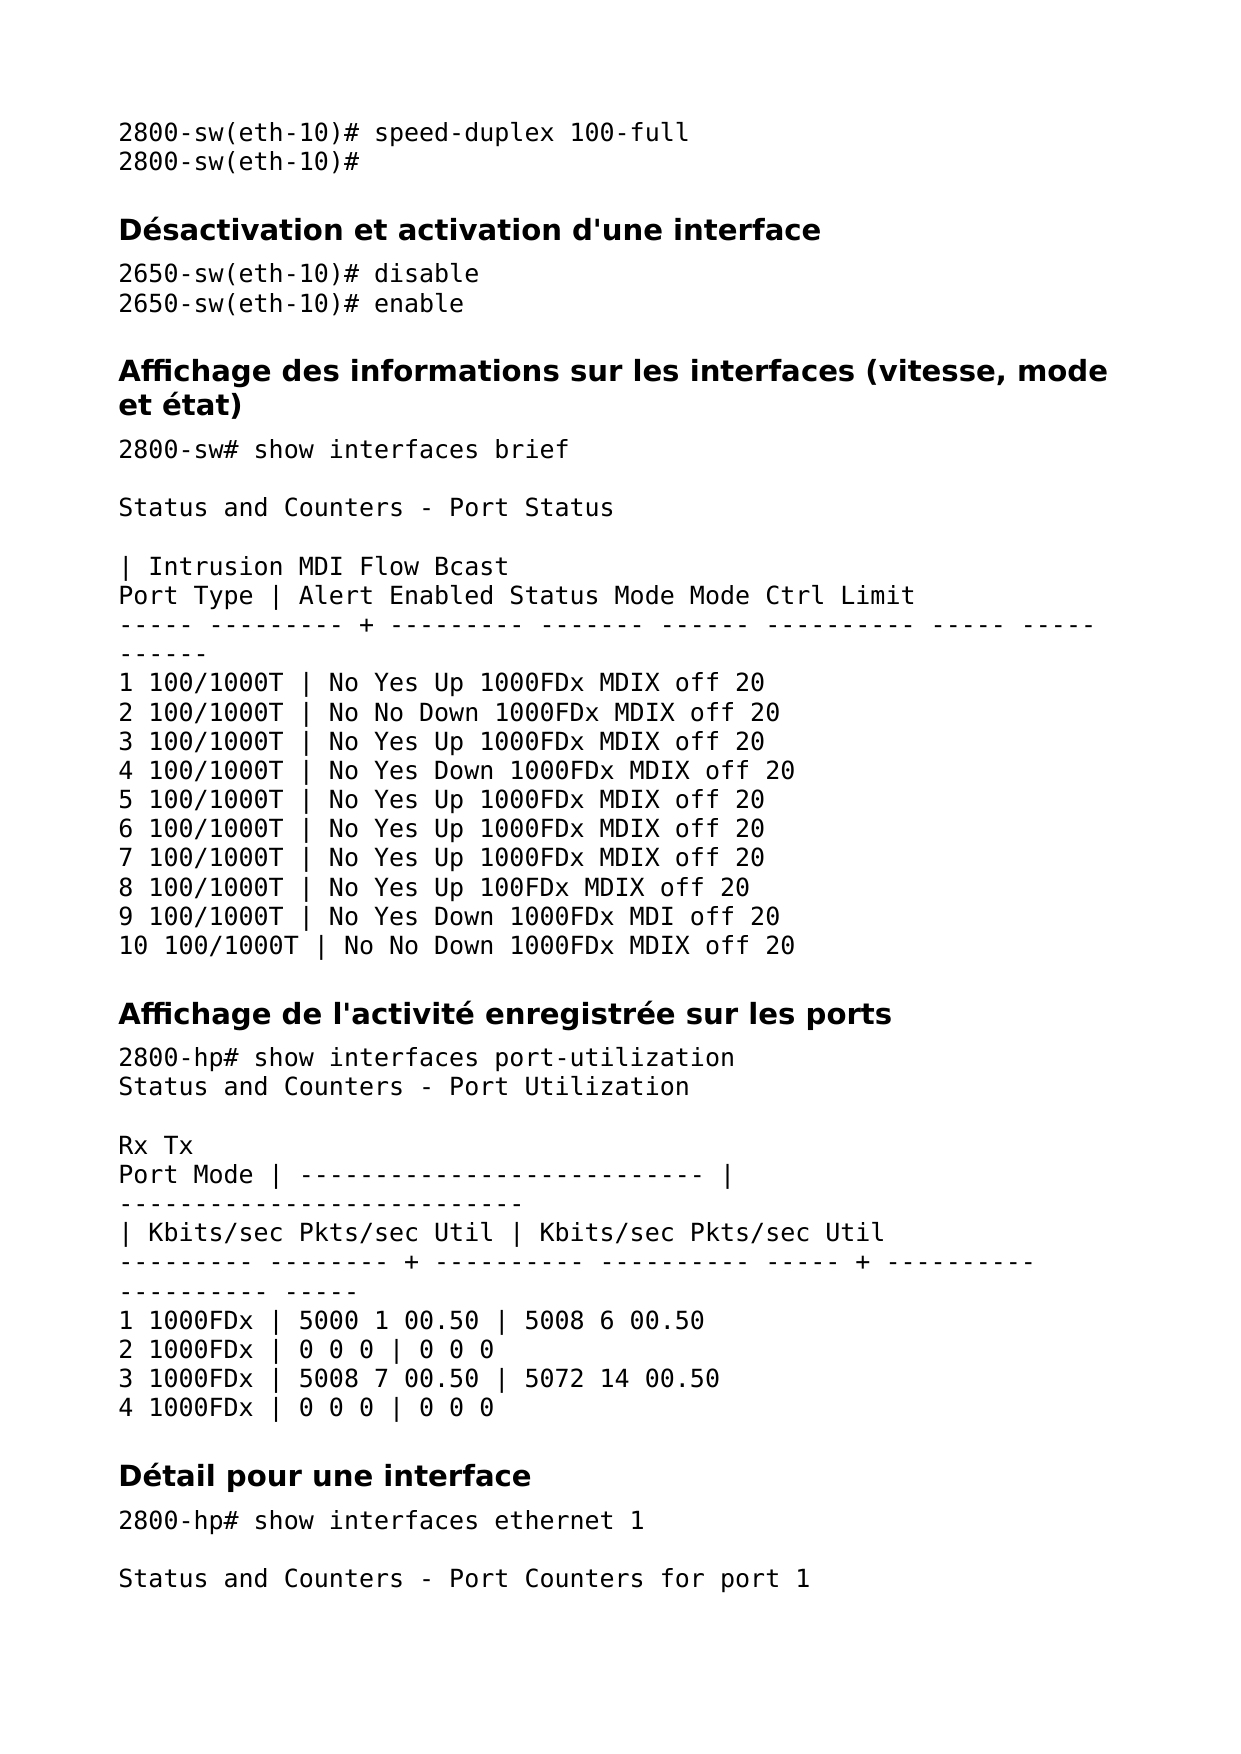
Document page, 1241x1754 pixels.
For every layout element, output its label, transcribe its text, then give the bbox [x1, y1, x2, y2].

subtitle Affichage de l'activité enregistrée sur les ports [118, 997, 1122, 1031]
subtitle Désactivation et activation d'une interface [118, 213, 1122, 247]
subtitle Affichage des informations sur les interfaces (vitesse, mode et état) [118, 355, 1122, 423]
text 2650-sw(eth-10)# disable 2650-sw(eth-10)# enable [118, 260, 1122, 318]
text 2800-hp# show interfaces port-utilization Status and Counters - Port Utilization Rx Tx Port Mode | --------------------------- | --------------------------- | Kbits/sec Pkts/sec Util | Kbits/sec Pkts/sec Util --------- -------- + ---------- ---------- ----- + ---------- ---------- ----- 1 1000FDx | 5000 1 00.50 | 5008 6 00.50 2 1000FDx | 0 0 0 | 0 0 0 3 1000FDx | 5008 7 00.50 | 5072 14 00.50 4 1000FDx | 0 0 0 | 0 0 0 [118, 1043, 1122, 1423]
text 2800-hp# show interfaces ethernet 1 Status and Counters - Port Counters for port 1 [118, 1506, 1122, 1622]
text 2800-sw(eth-10)# speed-duplex 100-full 2800-sw(eth-10)# [118, 118, 1122, 176]
subtitle Détail pour une interface [118, 1459, 1122, 1493]
text 2800-sw# show interfaces brief Status and Counters - Port Status | Intrusion MDI Flow Bcast Port Type | Alert Enabled Status Mode Mode Ctrl Limit ----- --------- + --------- ------- ------ ---------- ----- ----- ------ 1 100/1000T | No Yes Up 1000FDx MDIX off 20 2 100/1000T | No No Down 1000FDx MDIX off 20 3 100/1000T | No Yes Up 1000FDx MDIX off 20 4 100/1000T | No Yes Down 1000FDx MDIX off 20 5 100/1000T | No Yes Up 1000FDx MDIX off 20 6 100/1000T | No Yes Up 1000FDx MDIX off 20 7 100/1000T | No Yes Up 1000FDx MDIX off 20 8 100/1000T | No Yes Up 100FDx MDIX off 20 9 100/1000T | No Yes Down 1000FDx MDI off 20 10 100/1000T | No No Down 1000FDx MDIX off 20 [118, 435, 1122, 960]
